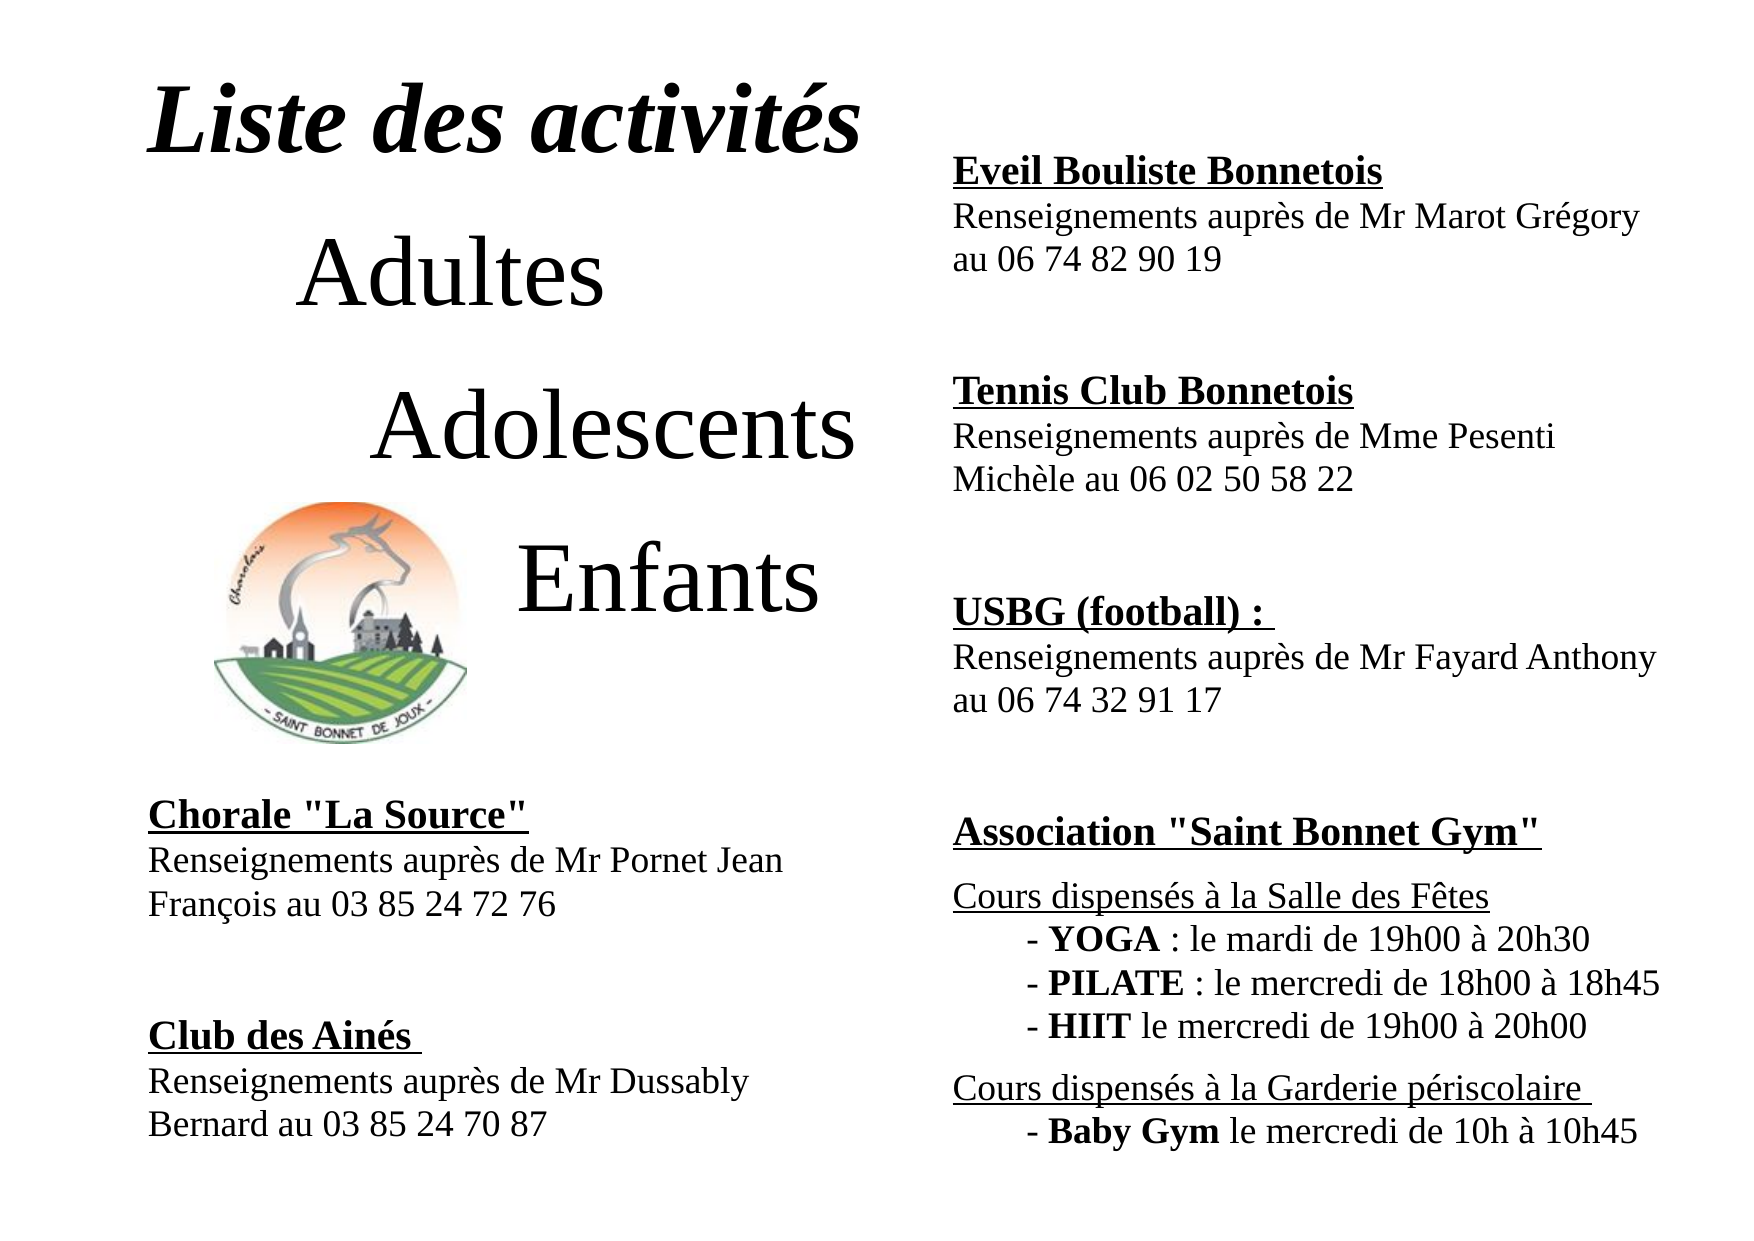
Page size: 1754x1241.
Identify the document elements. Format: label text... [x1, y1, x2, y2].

text Cours dispensés à la Garderie périscolaire [952, 1065, 1683, 1108]
text Renseignements auprès de Mr Marot Grégory au 06 74 82 90 19 [952, 193, 1683, 279]
picture [214, 502, 467, 744]
text Eveil Bouliste Bonnetois [952, 145, 1683, 193]
text Renseignements auprès de Mr Pornet Jean François au 03 85 24 72 76 [148, 838, 878, 924]
text Renseignements auprès de Mr Fayard Anthony au 06 74 32 91 17 [952, 634, 1683, 720]
text Association "Saint Bonnet Gym" [952, 807, 1683, 854]
text Renseignements auprès de Mme Pesenti Michèle au 06 02 50 58 22 [952, 414, 1683, 500]
text Cours dispensés à la Salle des Fêtes [952, 874, 1683, 917]
text - Baby Gym le mercredi de 10h à 10h45 [952, 1108, 1683, 1152]
text Adultes [148, 212, 878, 327]
text Adolescents [148, 365, 878, 480]
text USBG (football) : [952, 586, 1683, 634]
text Enfants [467, 518, 878, 633]
text - PILATE : le mercredi de 18h00 à 18h45 [952, 960, 1683, 1003]
text - YOGA : le mardi de 19h00 à 20h30 [952, 917, 1683, 960]
text Liste des activités [148, 59, 878, 174]
text Club des Ainés [148, 1010, 878, 1058]
text [148, 518, 214, 633]
text Renseignements auprès de Mr Dussably Bernard au 03 85 24 70 87 [148, 1058, 878, 1144]
text Tennis Club Bonnetois [952, 366, 1683, 414]
text - HIIT le mercredi de 19h00 à 20h00 [952, 1003, 1683, 1046]
text Chorale "La Source" [148, 790, 878, 838]
